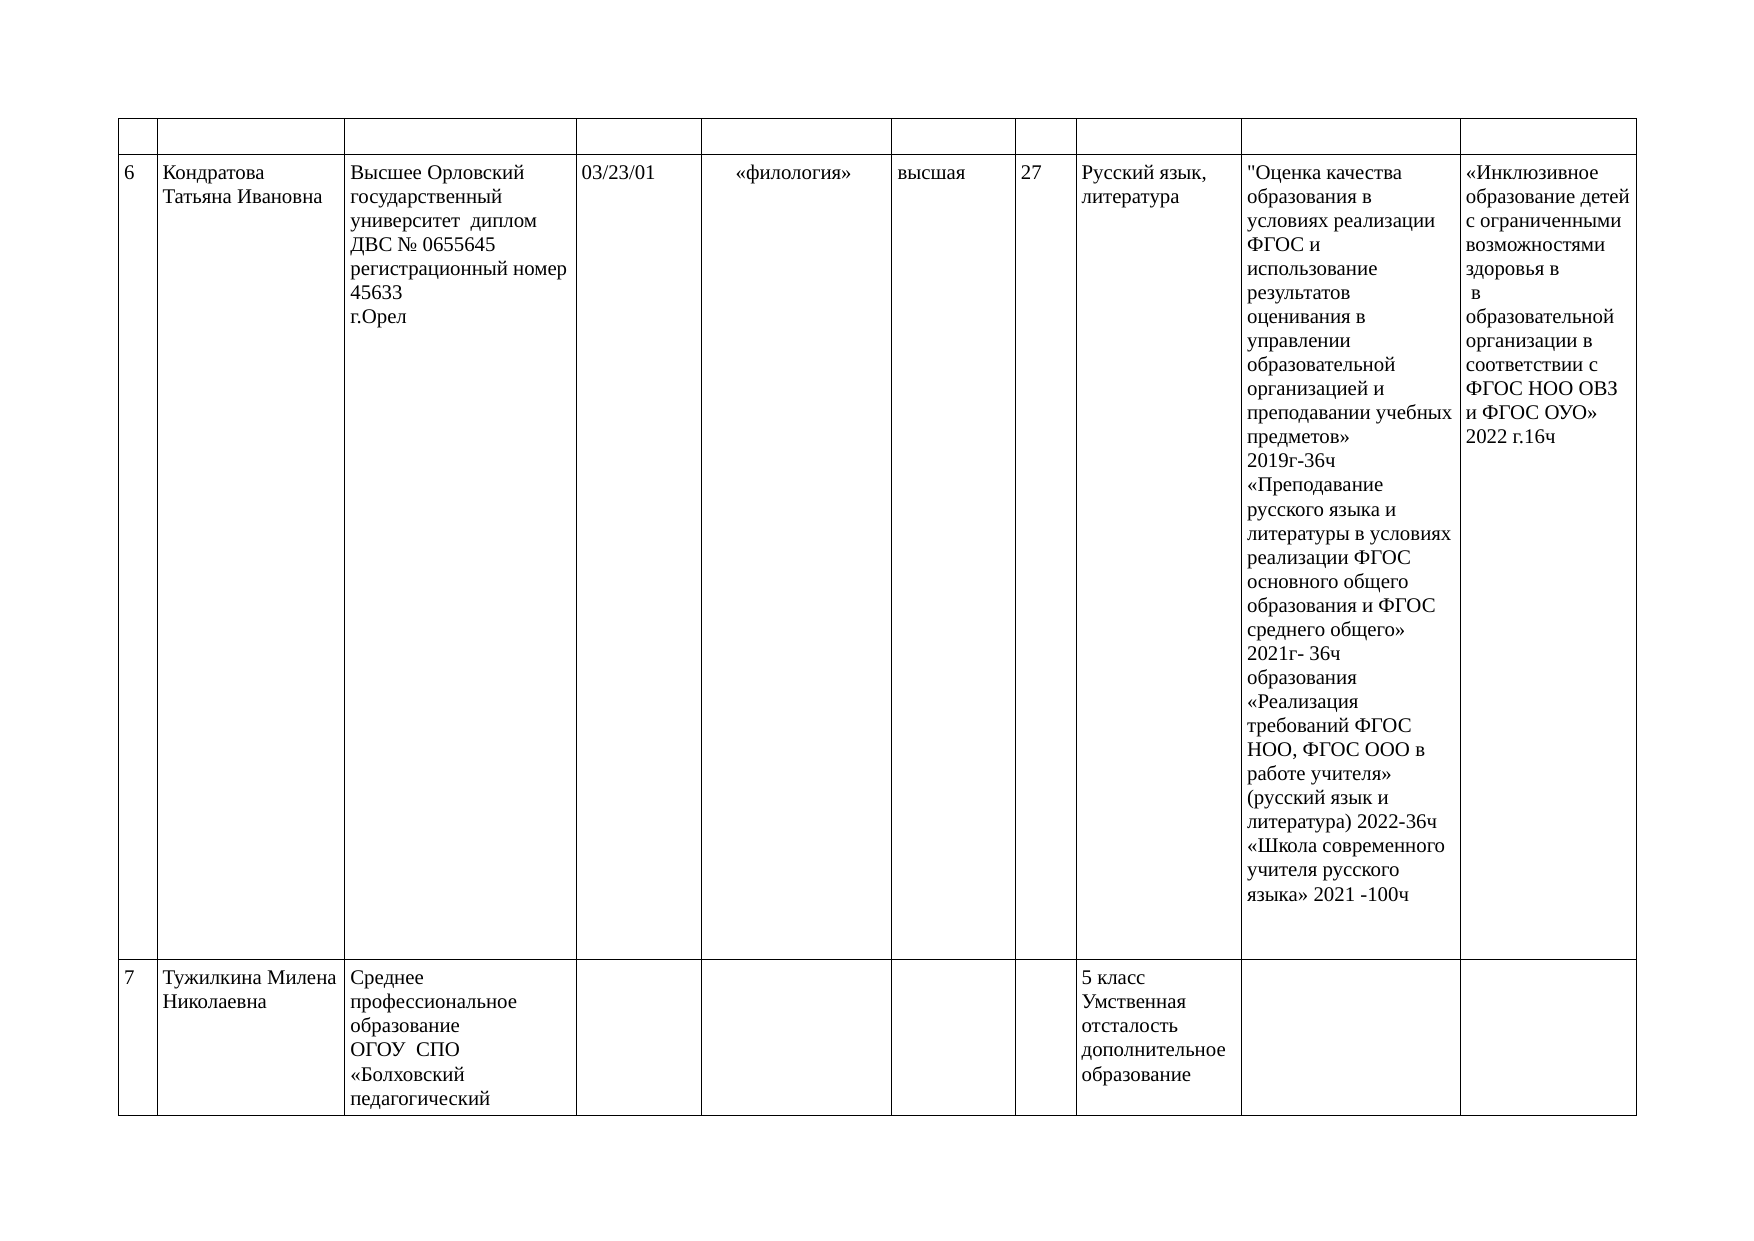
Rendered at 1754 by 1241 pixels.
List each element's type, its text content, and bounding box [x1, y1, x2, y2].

table_cell [119, 119, 157, 154]
table_cell [1077, 119, 1241, 154]
table_cell высшая [892, 155, 1015, 959]
table_cell «филология» [702, 155, 891, 959]
table_cell [892, 960, 1015, 1115]
table_cell 6 [119, 155, 157, 959]
table_cell Высшее Орловский государственный университет диплом ДВС № 0655645 регистрационный номер 45633 г.Орел [345, 155, 576, 959]
table_cell [1242, 960, 1460, 1115]
table_cell [892, 119, 1015, 154]
table_cell «Инклюзивное образование детей с ограниченными возможностями здоровья в в образовательной организации в соответствии с ФГОС НОО ОВЗ и ФГОС ОУО» 2022 г.16ч [1461, 155, 1636, 959]
table_cell Русский язык, литература [1077, 155, 1241, 959]
table_cell [1461, 119, 1636, 154]
table_cell Кондратова Татьяна Ивановна [158, 155, 344, 959]
table_cell [577, 119, 701, 154]
table_cell 23.03.01 [577, 155, 701, 959]
table_cell 7 [119, 960, 157, 1115]
table_cell 5 класс Умственная отсталость дополнительное образование [1077, 960, 1241, 1115]
table_cell "Оценка качества образования в условиях реализации ФГОС и использование результатов оценивания в управлении образовательной организацией и преподавании учебных предметов» 2019г-36ч «Преподавание русского языка и литературы в условиях реализации ФГОС основного общего образования и ФГОС среднего общего» 2021г- 36ч образования «Реализация требований ФГОС НОО, ФГОС ООО в работе учителя» (русский язык и литература) 2022-36ч «Школа современного учителя русского языка» 2021 -100ч [1242, 155, 1460, 959]
table_cell Тужилкина Милена Николаевна [158, 960, 344, 1115]
table_cell [702, 960, 891, 1115]
table_cell [1016, 119, 1076, 154]
table_cell [702, 119, 891, 154]
table_cell 27 [1016, 155, 1076, 959]
table_cell [1461, 960, 1636, 1115]
table_cell [577, 960, 701, 1115]
table_cell [158, 119, 344, 154]
table_cell Среднее профессиональное образование ОГОУ СПО «Болховский педагогический [345, 960, 576, 1115]
table_cell [1016, 960, 1076, 1115]
